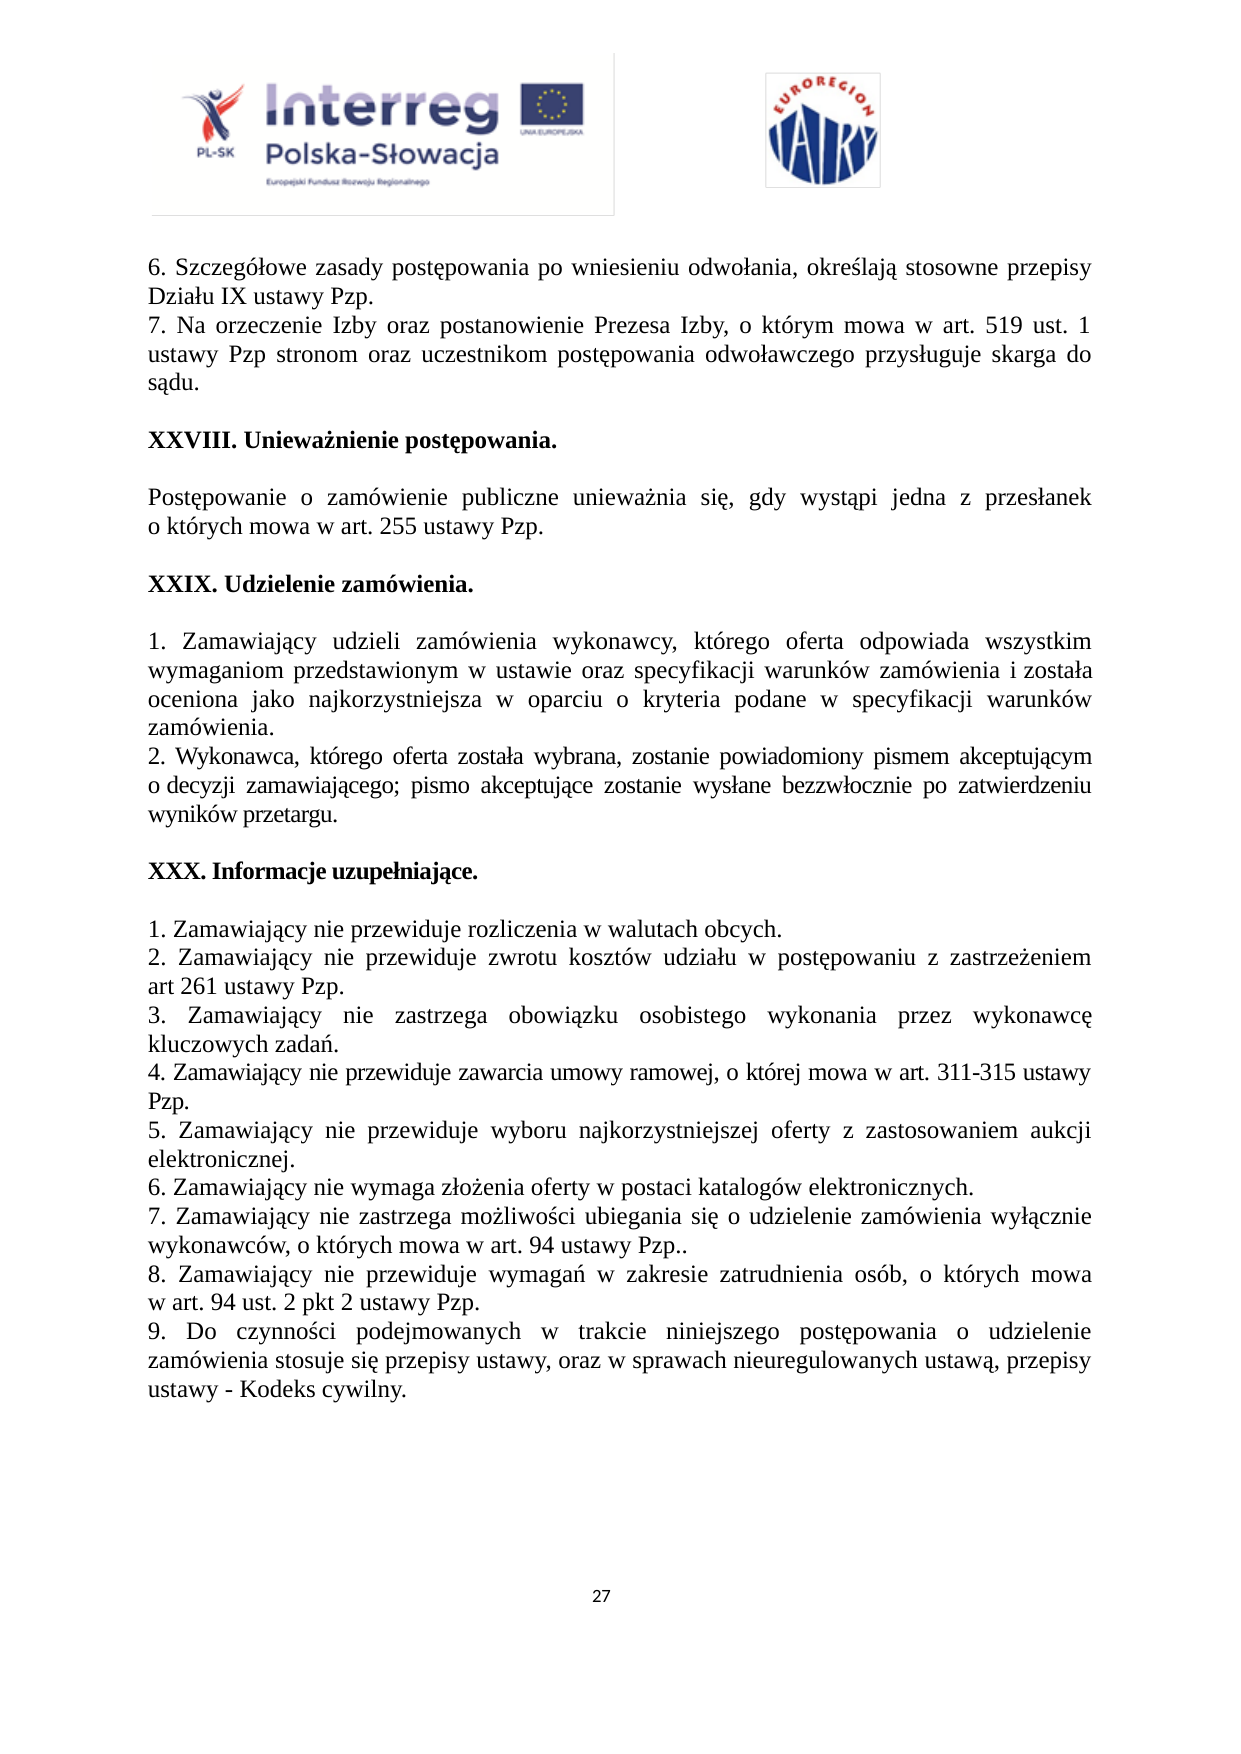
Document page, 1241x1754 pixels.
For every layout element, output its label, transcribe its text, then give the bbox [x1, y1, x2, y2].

text 9. Do czynności podejmowanych w trakcie niniejszego postępowania o udzielenie zamówienia stosuje się przepisy ustawy, oraz w sprawach nieuregulowanych ustawą, przepisy ustawy - Kodeks cywilny. [148, 1316, 1093, 1402]
text 8. Zamawiający nie przewiduje wymagań w zakresie zatrudnienia osób, o których mowa w art. 94 ust. 2 pkt 2 ustawy Pzp. [148, 1259, 1093, 1316]
text XXX. Informacje uzupełniające. [148, 856, 1093, 885]
text XXVIII. Unieważnienie postępowania. [148, 425, 1093, 454]
text 2. Zamawiający nie przewiduje zwrotu kosztów udziału w postępowaniu z zastrzeżeniem art 261 ustawy Pzp. [148, 942, 1093, 1000]
text 7. Zamawiający nie zastrzega możliwości ubiegania się o udzielenie zamówienia wyłącznie wykonawców, o których mowa w art. 94 ustawy Pzp.. [148, 1201, 1093, 1259]
text 4. Zamawiający nie przewiduje zawarcia umowy ramowej, o której mowa w art. 311-315 ustawy Pzp. [148, 1057, 1093, 1115]
text XXIX. Udzielenie zamówienia. [148, 569, 1093, 597]
text 7. Na orzeczenie Izby oraz postanowienie Prezesa Izby, o którym mowa w art. 519 ust. 1 ustawy Pzp stronom oraz uczestnikom postępowania odwoławczego przysługuje skarga do sądu. [148, 310, 1093, 396]
text 1. Zamawiający nie przewiduje rozliczenia w walutach obcych. [148, 914, 1093, 942]
text 3. Zamawiający nie zastrzega obowiązku osobistego wykonania przez wykonawcę kluczowych zadań. [148, 1000, 1093, 1057]
text 6. Zamawiający nie wymaga złożenia oferty w postaci katalogów elektronicznych. [148, 1172, 1093, 1201]
text 5. Zamawiający nie przewiduje wyboru najkorzystniejszej oferty z zastosowaniem aukcji elektronicznej. [148, 1115, 1093, 1172]
text 6. Szczegółowe zasady postępowania po wniesieniu odwołania, określają stosowne przepisy Działu IX ustawy Pzp. [148, 252, 1093, 310]
picture [151, 53, 882, 219]
text 1. Zamawiający udzieli zamówienia wykonawcy, którego oferta odpowiada wszystkim wymaganiom przedstawionym w ustawie oraz specyfikacji warunków zamówienia i została oceniona jako najkorzystniejsza w oparciu o kryteria podane w specyfikacji warunków zamówienia. [148, 626, 1093, 741]
text Postępowanie o zamówienie publiczne unieważnia się, gdy wystąpi jedna z przesłanek o których mowa w art. 255 ustawy Pzp. [148, 482, 1093, 540]
text 2. Wykonawca, którego oferta została wybrana, zostanie powiadomiony pismem akceptującym o decyzji zamawiającego; pismo akceptujące zostanie wysłane bezzwłocznie po zatwierdzeniu wyników przetargu. [148, 741, 1093, 827]
